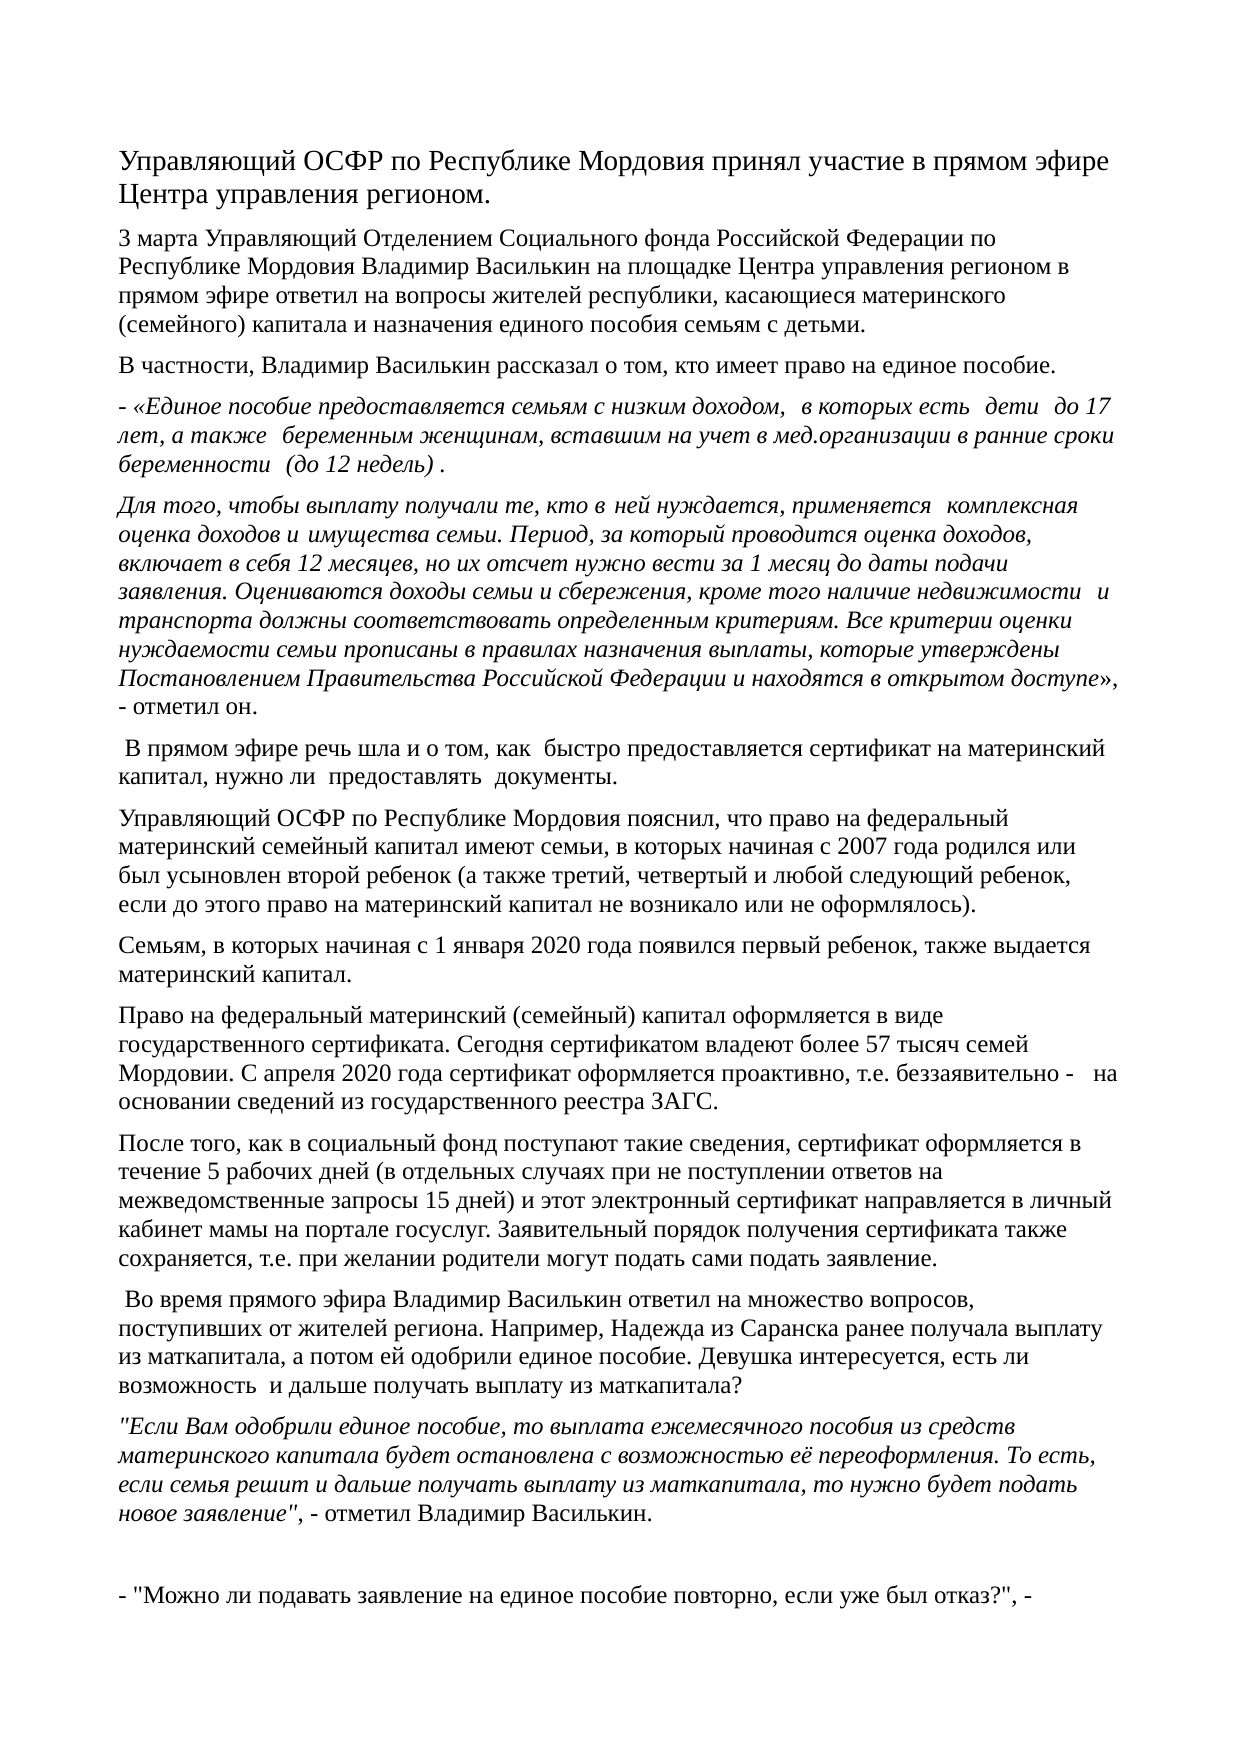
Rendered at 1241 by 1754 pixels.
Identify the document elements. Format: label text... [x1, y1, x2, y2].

text "Если Вам одобрили единое пособие, то выплата ежемесячного пособия из средств материнского капитала будет остановлена с возможностью её переоформления. То есть, если семья решит и дальше получать выплату из маткапитала, то нужно будет подать новое заявление", - отметил Владимир Василькин. [118, 1411, 1122, 1526]
text Во время прямого эфира Владимир Василькин ответил на множество вопросов, поступивших от жителей региона. Например, Надежда из Саранска ранее получала выплату из маткапитала, а потом ей одобрили единое пособие. Девушка интересуется, есть ли возможность и дальше получать выплату из маткапитала? [118, 1284, 1122, 1399]
text В частности, Владимир Василькин рассказал о том, кто имеет право на единое пособие. [118, 350, 1122, 379]
text - «Единое пособие предоставляется семьям с низким доходом, в которых есть дети до 17 лет, а также беременным женщинам, вставшим на учет в мед.организации в ранние сроки беременности (до 12 недель) . [118, 391, 1122, 478]
subtitle Управляющий ОСФР по Республике Мордовия принял участие в прямом эфире Центра управления регионом. [118, 143, 1122, 210]
text После того, как в социальный фонд поступают такие сведения, сертификат оформляется в течение 5 рабочих дней (в отдельных случаях при не поступлении ответов на межведомственные запросы 15 дней) и этот электронный сертификат направляется в личный кабинет мамы на портале госуслуг. Заявительный порядок получения сертификата также сохраняется, т.е. при желании родители могут подать сами подать заявление. [118, 1128, 1122, 1271]
text Управляющий ОСФР по Республике Мордовия пояснил, что право на федеральный материнский семейный капитал имеют семьи, в которых начиная с 2007 года родился или был усыновлен второй ребенок (а также третий, четвертый и любой следующий ребенок, если до этого право на материнский капитал не возникало или не оформлялось). [118, 803, 1122, 918]
text - "Можно ли подавать заявление на единое пособие повторно, если уже был отказ?", [118, 1580, 1122, 1609]
text Для того, чтобы выплату получали те, кто в ней нуждается, применяется комплексная оценка доходов и имущества семьи. Период, за который проводится оценка доходов, включает в себя 12 месяцев, но их отсчет нужно вести за 1 месяц до даты подачи заявления. Оцениваются доходы семьи и сбережения, кроме того наличие недвижимости и транспорта должны соответствовать определенным критериям. Все критерии оценки нуждаемости семьи прописаны в правилах назначения выплаты, которые утверждены Постановлением Правительства Российской Федерации и находятся в открытом доступе», - отметил он. [118, 490, 1122, 720]
text В прямом эфире речь шла и о том, как быстро предоставляется сертификат на материнский капитал, нужно ли предоставлять документы. [118, 733, 1122, 790]
text Семьям, в которых начиная с 1 января 2020 года появился первый ребенок, также выдается материнский капитал. [118, 930, 1122, 988]
text Право на федеральный материнский (семейный) капитал оформляется в виде государственного сертификата. Сегодня сертификатом владеют более 57 тысяч семей Мордовии. С апреля 2020 года сертификат оформляется проактивно, т.е. беззаявительно - на основании сведений из государственного реестра ЗАГС. [118, 1000, 1122, 1115]
text 3 марта Управляющий Отделением Социального фонда Российской Федерации по Республике Мордовия Владимир Василькин на площадке Центра управления регионом в прямом эфире ответил на вопросы жителей республики, касающиеся материнского (семейного) капитала и назначения единого пособия семьям с детьми. [118, 223, 1122, 338]
